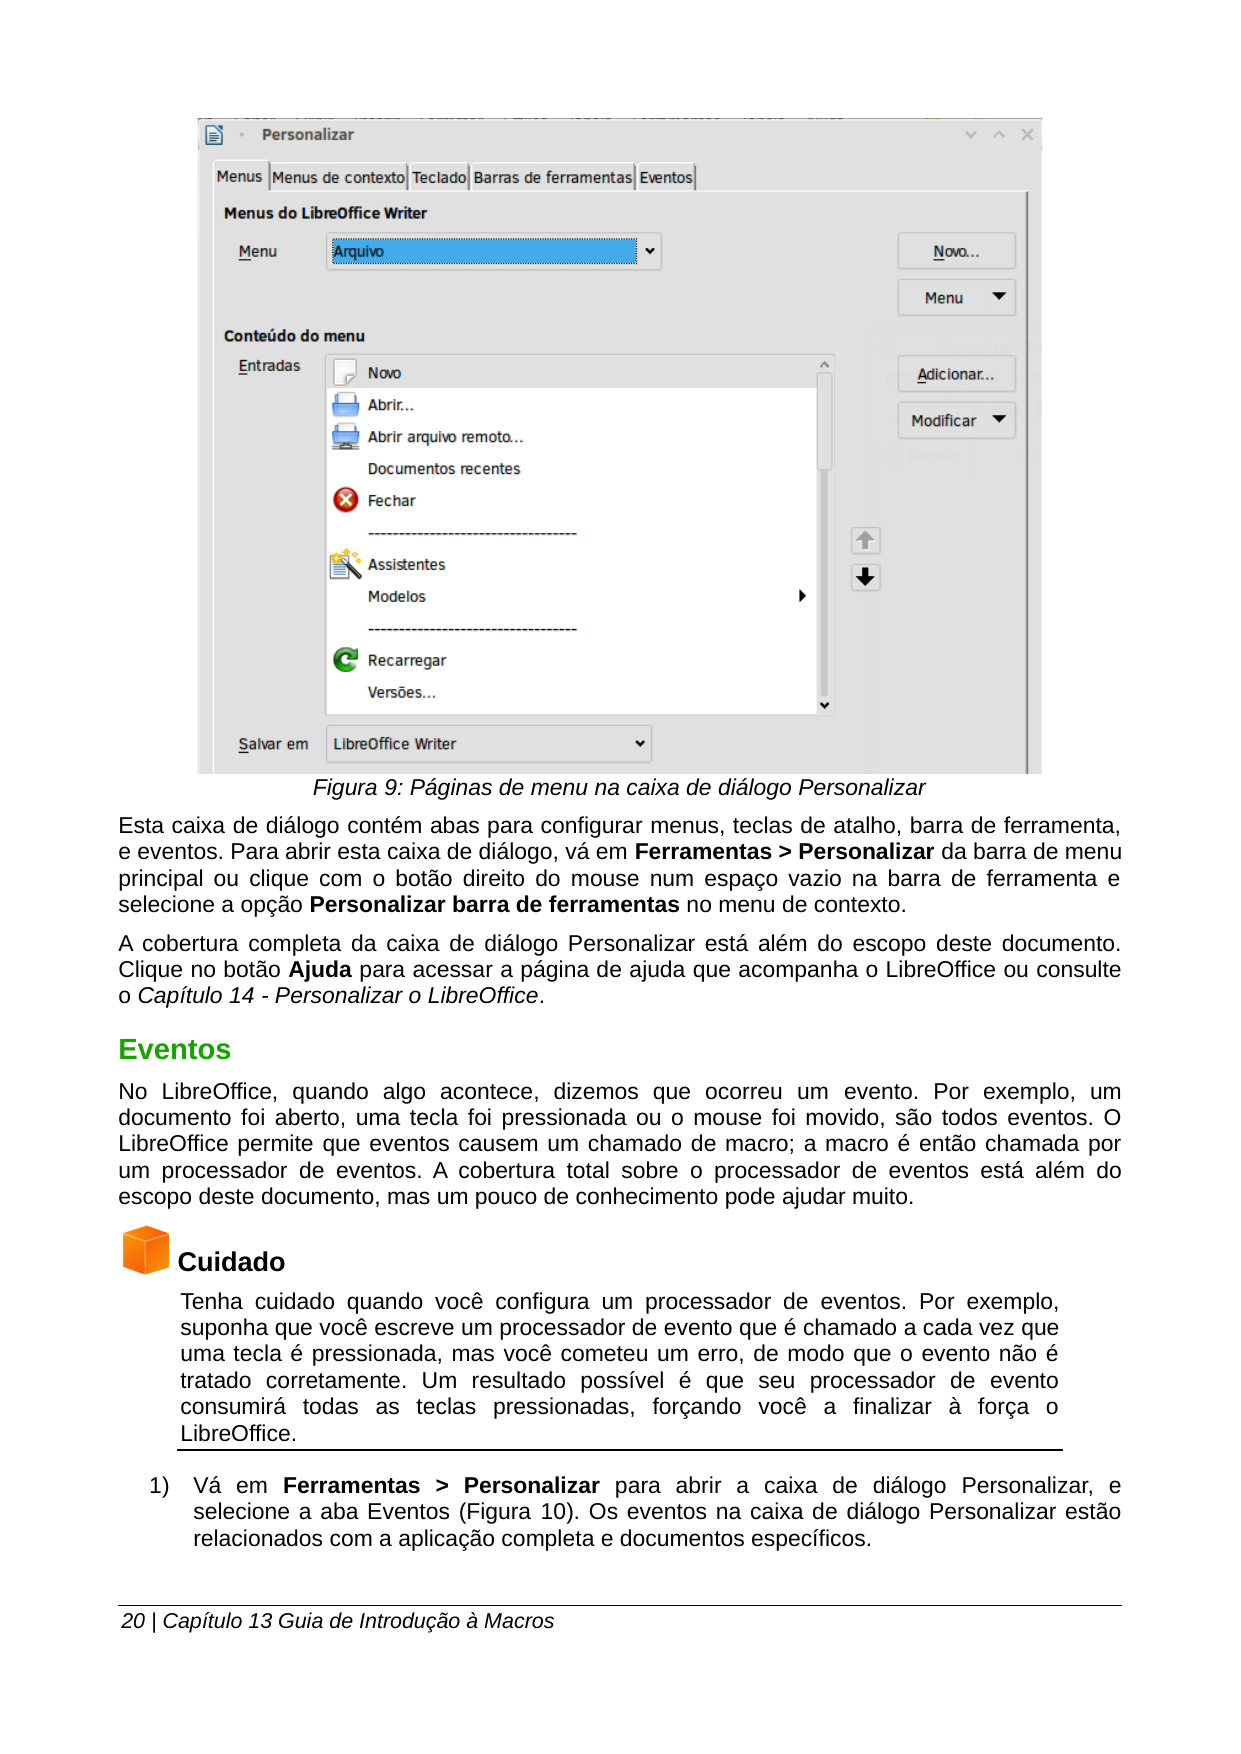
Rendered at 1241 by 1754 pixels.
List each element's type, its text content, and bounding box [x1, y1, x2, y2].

text No LibreOffice, quando algo acontece, dizemos que ocorreu um evento. Por exemplo, um documento foi aberto, uma tecla foi pressionada ou o mouse foi movido, são todos eventos. O LibreOffice permite que eventos causem um chamado de macro; a macro é então chamada por um processador de eventos. A cobertura total sobre o processador de eventos está além do escopo deste documento, mas um pouco de conhecimento pode ajudar muito. [118, 1078, 1122, 1209]
subtitle Cuidado [118, 1222, 1122, 1277]
text Tenha cuidado quando você configura um processador de eventos. Por exemplo, suponha que você escreve um processador de evento que é chamado a cada vez que uma tecla é pressionada, mas você cometeu um erro, de modo que o evento não é tratado corretamente. Um resultado possível é que seu processador de evento consumirá todas as teclas pressionadas, forçando você a finalizar à força o LibreOffice. [177, 1285, 1063, 1449]
text A cobertura completa da caixa de diálogo Personalizar está além do escopo deste documento. Clique no botão Ajuda para acessar a página de ajuda que acompanha o LibreOffice ou consulte o Capítulo 14 - Personalizar o LibreOffice. [118, 930, 1122, 1009]
text Esta caixa de diálogo contém abas para configurar menus, teclas de atalho, barra de ferramenta, e eventos. Para abrir esta caixa de diálogo, vá em Ferramentas > Personalizar da barra de menu principal ou clique com o botão direito do mouse num espaço vazio na barra de ferramenta e selecione a opção Personalizar barra de ferramentas no menu de contexto. [118, 812, 1122, 917]
subtitle Eventos [118, 1032, 1122, 1066]
picture [119, 1223, 173, 1277]
list Vá em Ferramentas > Personalizar para abrir a caixa de diálogo Personalizar, e selecione a aba Eventos (Figura 10). Os eventos na caixa de diálogo Personalizar estão relacionados com a aplicação completa e documentos específicos. [169, 1472, 1122, 1551]
text Figura 9: Páginas de menu na caixa de diálogo Personalizar [198, 774, 1042, 800]
picture [197, 118, 1043, 774]
